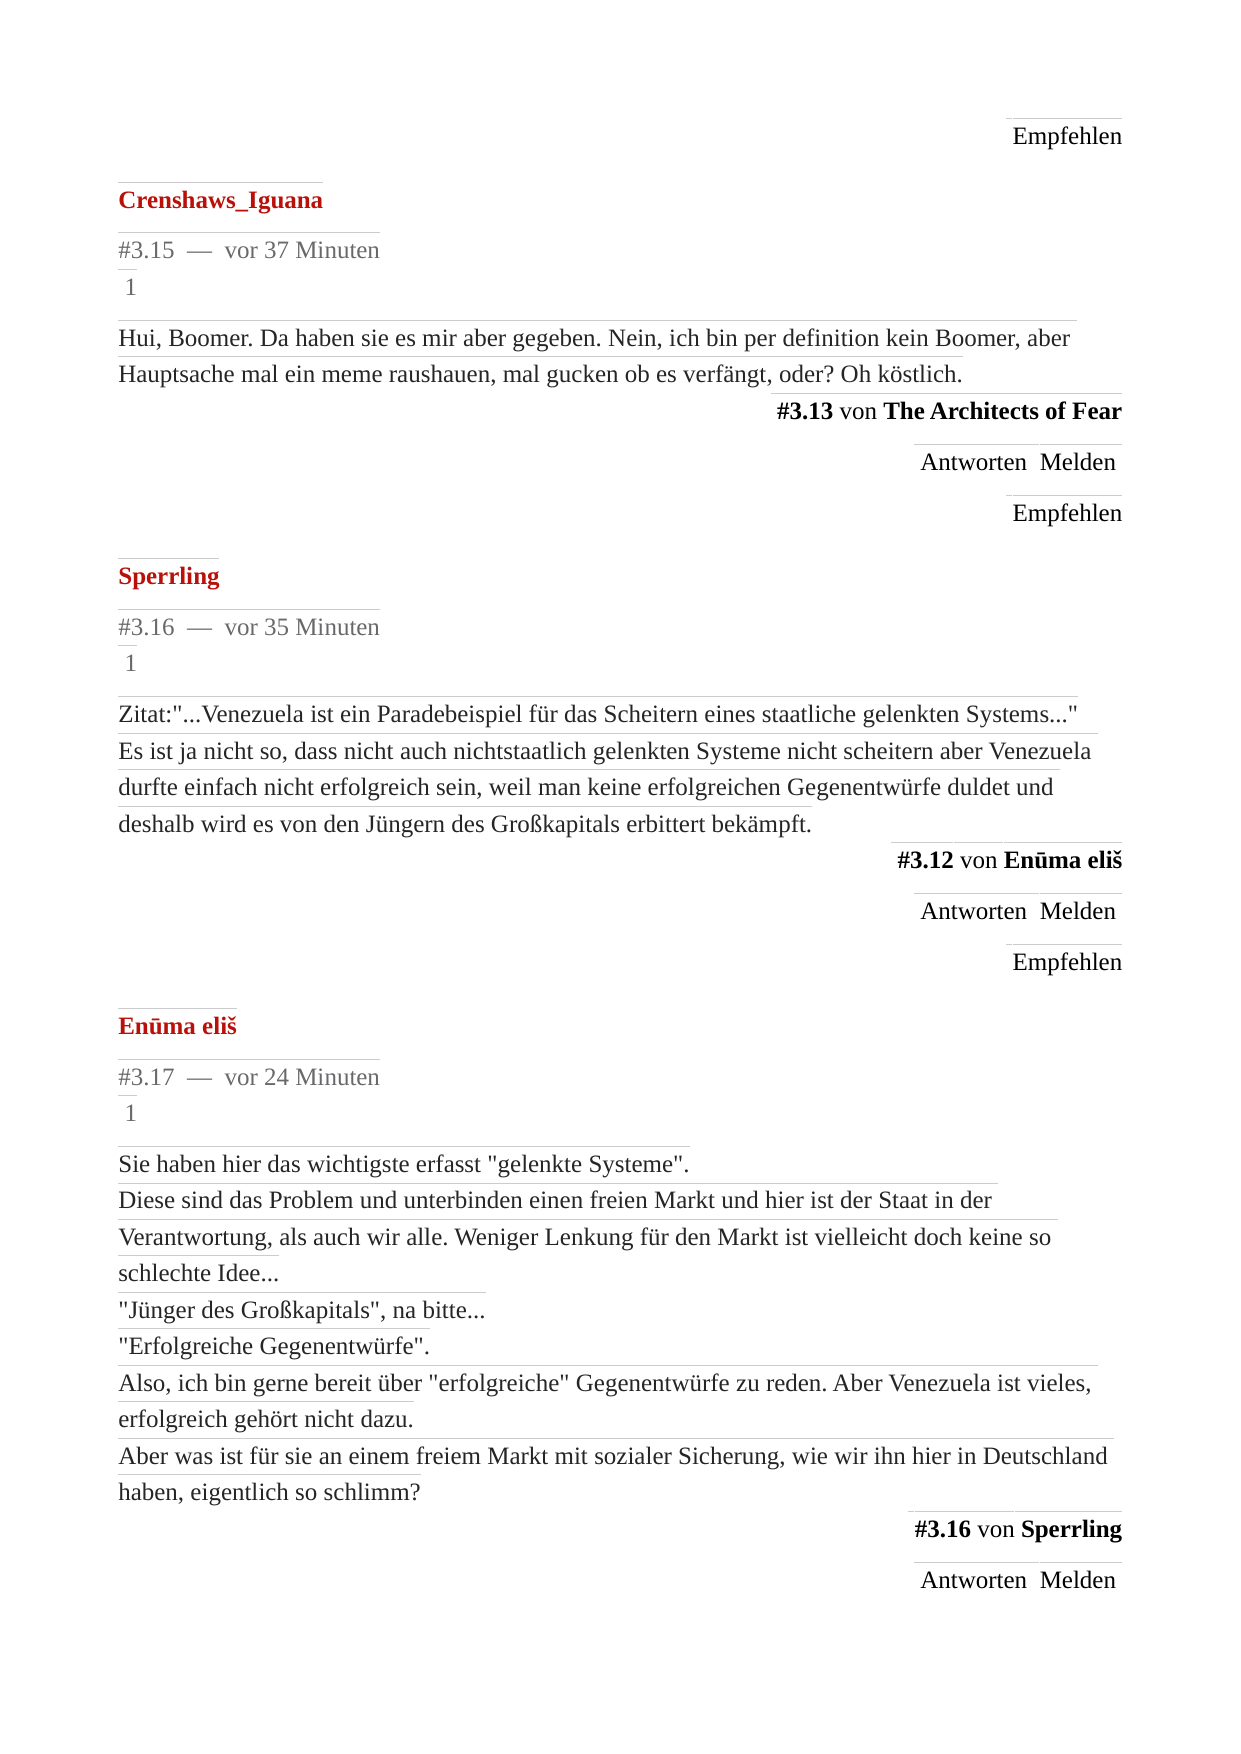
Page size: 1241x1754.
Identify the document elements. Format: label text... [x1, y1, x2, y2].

text #3.17 — vor 24 Minuten [118, 1058, 1122, 1090]
subtitle Enūma eliš [118, 1008, 1122, 1040]
text 1 [118, 645, 1122, 677]
subtitle Sperrling [118, 558, 1122, 590]
text #3.16 von Sperrling [118, 1511, 1122, 1542]
text Antworten Melden [118, 893, 1122, 925]
text Zitat:"...Venezuela ist ein Paradebeispiel für das Scheitern eines staatliche gelenkten Systems..." [118, 696, 1122, 728]
text Sie haben hier das wichtigste erfasst "gelenkte Systeme". Diese sind das Problem und unterbinden einen freien Markt und hier ist der Staat in der Verantwortung, als auch wir alle. Weniger Lenkung für den Markt ist vielleicht doch keine so schlechte Idee... [118, 1146, 1122, 1287]
text #3.15 — vor 37 Minuten [118, 232, 1122, 264]
text Antworten Melden [118, 444, 1122, 476]
text #3.16 — vor 35 Minuten [118, 609, 1122, 641]
text Empfehlen [118, 944, 1122, 976]
text Aber was ist für sie an einem freiem Markt mit sozialer Sicherung, wie wir ihn hier in Deutschland haben, eigentlich so schlimm? [118, 1438, 1122, 1506]
text "Jünger des Großkapitals", na bitte... "Erfolgreiche Gegenentwürfe". Also, ich bin gerne bereit über "erfolgreiche" Gegenentwürfe zu reden. Aber Venezuela ist vieles, erfolgreich gehört nicht dazu. [118, 1292, 1122, 1433]
subtitle Crenshaws_Iguana [118, 182, 1122, 213]
text Antworten Melden [118, 1562, 1122, 1593]
text #3.13 von The Architects of Fear [118, 393, 1122, 424]
text Es ist ja nicht so, dass nicht auch nichtstaatlich gelenkten Systeme nicht scheitern aber Venezuela durfte einfach nicht erfolgreich sein, weil man keine erfolgreichen Gegenentwürfe duldet und deshalb wird es von den Jüngern des Großkapitals erbittert bekämpft. [118, 733, 1122, 838]
text Empfehlen [118, 118, 1122, 150]
text Hui, Boomer. Da haben sie es mir aber gegeben. Nein, ich bin per definition kein Boomer, aber Hauptsache mal ein meme raushauen, mal gucken ob es verfängt, oder? Oh köstlich. [118, 320, 1122, 388]
text #3.12 von Enūma eliš [118, 842, 1122, 874]
text 1 [118, 1095, 1122, 1127]
text Empfehlen [118, 495, 1122, 527]
text 1 [118, 269, 1122, 301]
